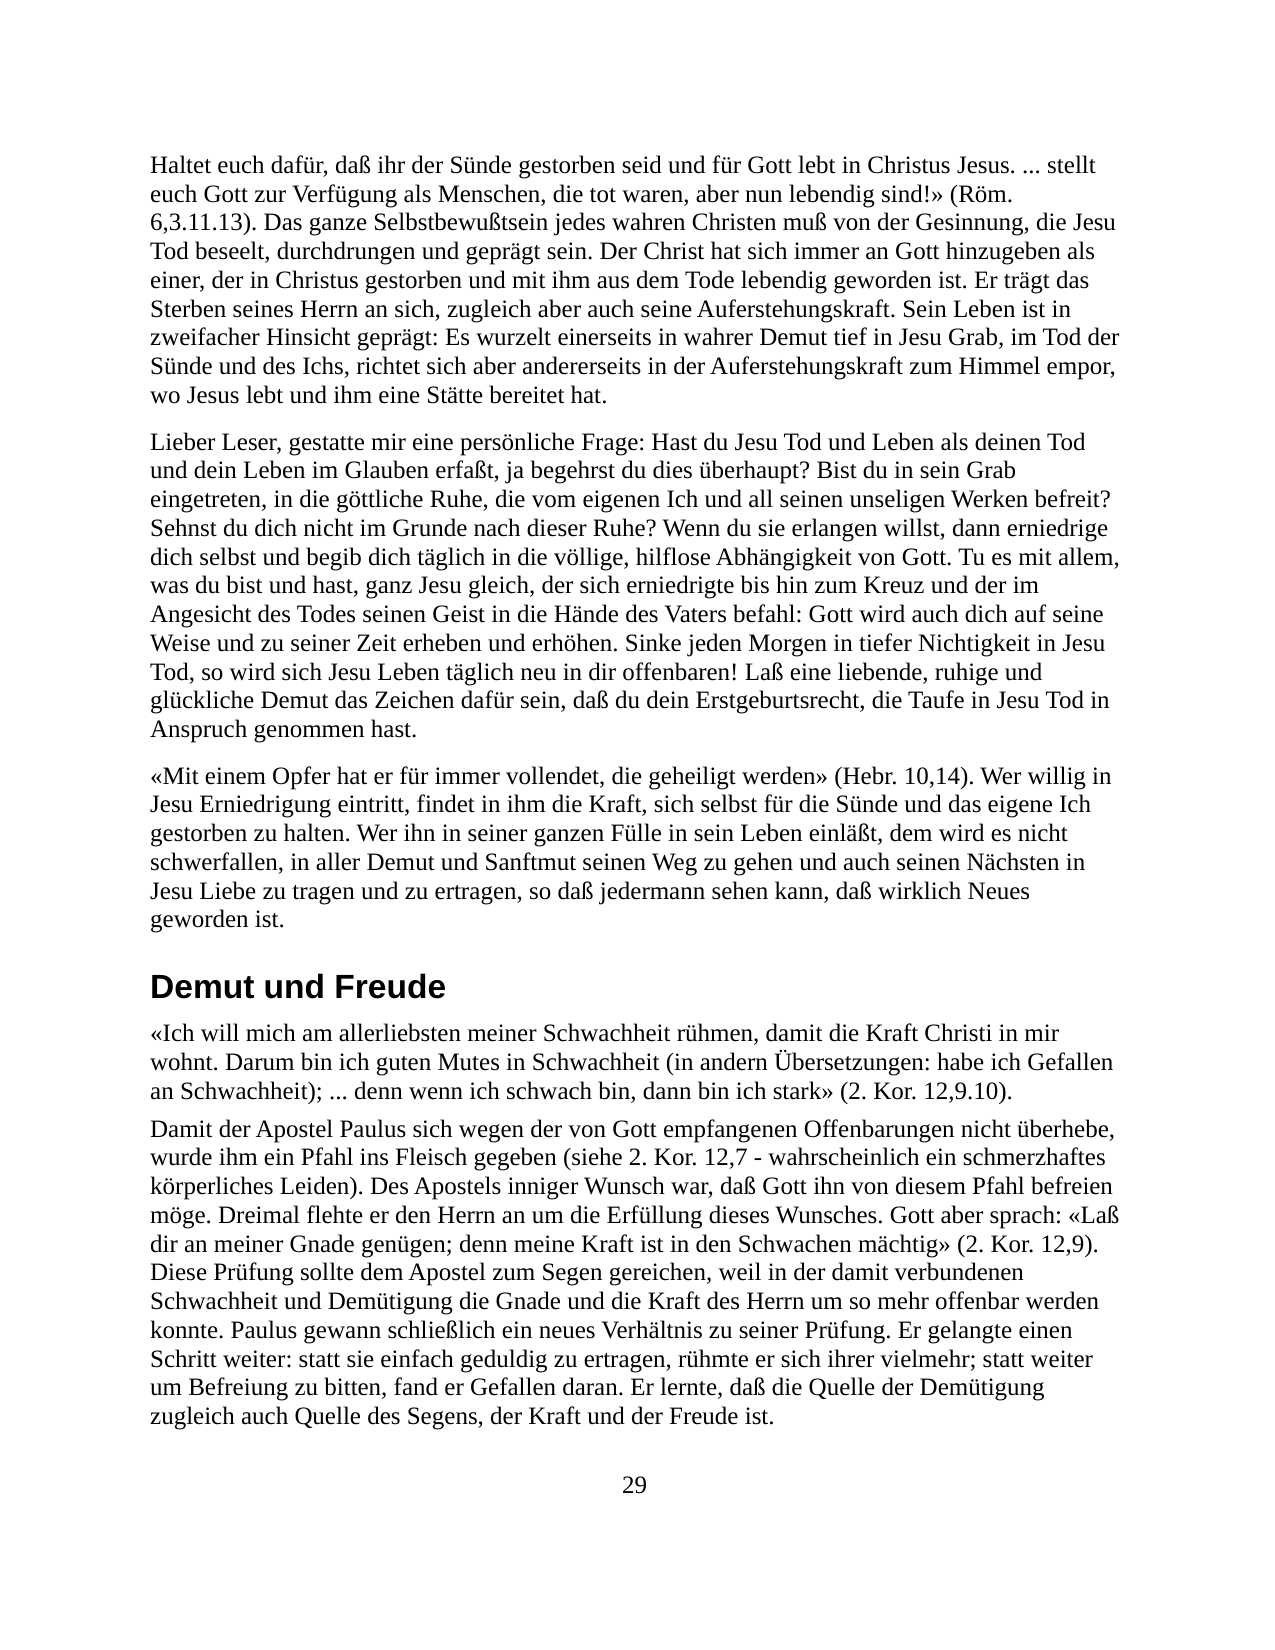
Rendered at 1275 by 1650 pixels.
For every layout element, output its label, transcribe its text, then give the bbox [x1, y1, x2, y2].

text Damit der Apostel Paulus sich wegen der von Gott empfangenen Offenbarungen nicht überhebe, wurde ihm ein Pfahl ins Fleisch gegeben (siehe 2. Kor. 12,7 - wahrscheinlich ein schmerzhaftes körperliches Leiden). Des Apostels inniger Wunsch war, daß Gott ihn von diesem Pfahl befreien möge. Dreimal flehte er den Herrn an um die Erfüllung dieses Wunsches. Gott aber sprach: «Laß dir an meiner Gnade genügen; denn meine Kraft ist in den Schwachen mächtig» (2. Kor. 12,9). Diese Prüfung sollte dem Apostel zum Segen gereichen, weil in der damit verbundenen Schwachheit und Demütigung die Gnade und die Kraft des Herrn um so mehr offenbar werden konnte. Paulus gewann schließlich ein neues Verhältnis zu seiner Prüfung. Er gelangte einen Schritt weiter: statt sie einfach geduldig zu ertragen, rühmte er sich ihrer vielmehr; statt weiter um Befreiung zu bitten, fand er Gefallen daran. Er lernte, daß die Quelle der Demütigung zugleich auch Quelle des Segens, der Kraft und der Freude ist. [150, 1114, 1125, 1430]
subtitle Demut und Freude [150, 967, 1125, 1006]
text Lieber Leser, gestatte mir eine persönliche Frage: Hast du Jesu Tod und Leben als deinen Tod und dein Leben im Glauben erfaßt, ja begehrst du dies überhaupt? Bist du in sein Grab eingetreten, in die göttliche Ruhe, die vom eigenen Ich und all seinen unseligen Werken befreit? Sehnst du dich nicht im Grunde nach dieser Ruhe? Wenn du sie erlangen willst, dann erniedrige dich selbst und begib dich täglich in die völlige, hilflose Abhängigkeit von Gott. Tu es mit allem, was du bist und hast, ganz Jesu gleich, der sich erniedrigte bis hin zum Kreuz und der im Angesicht des Todes seinen Geist in die Hände des Vaters befahl: Gott wird auch dich auf seine Weise und zu seiner Zeit erheben und erhöhen. Sinke jeden Morgen in tiefer Nichtigkeit in Jesu Tod, so wird sich Jesu Leben täglich neu in dir offenbaren! Laß eine liebende, ruhige und glückliche Demut das Zeichen dafür sein, daß du dein Erstgeburtsrecht, die Taufe in Jesu Tod in Anspruch genommen hast. [150, 427, 1125, 743]
text Haltet euch dafür, daß ihr der Sünde gestorben seid und für Gott lebt in Christus Jesus. ... stellt euch Gott zur Verfügung als Menschen, die tot waren, aber nun lebendig sind!» (Röm. 6,3.11.13). Das ganze Selbstbewußtsein jedes wahren Christen muß von der Gesinnung, die Jesu Tod beseelt, durchdrungen und geprägt sein. Der Christ hat sich immer an Gott hinzugeben als einer, der in Christus gestorben und mit ihm aus dem Tode lebendig geworden ist. Er trägt das Sterben seines Herrn an sich, zugleich aber auch seine Auferstehungskraft. Sein Leben ist in zweifacher Hinsicht geprägt: Es wurzelt einerseits in wahrer Demut tief in Jesu Grab, im Tod der Sünde und des Ichs, richtet sich aber andererseits in der Auferstehungskraft zum Himmel empor, wo Jesus lebt und ihm eine Stätte bereitet hat. [150, 150, 1125, 409]
text «Mit einem Opfer hat er für immer vollendet, die geheiligt werden» (Hebr. 10,14). Wer willig in Jesu Erniedrigung eintritt, findet in ihm die Kraft, sich selbst für die Sünde und das eigene Ich gestorben zu halten. Wer ihn in seiner ganzen Fülle in sein Leben einläßt, dem wird es nicht schwerfallen, in aller Demut und Sanftmut seinen Weg zu gehen und auch seinen Nächsten in Jesu Liebe zu tragen und zu ertragen, so daß jedermann sehen kann, daß wirklich Neues geworden ist. [150, 761, 1125, 933]
text «Ich will mich am allerliebsten meiner Schwachheit rühmen, damit die Kraft Christi in mir wohnt. Darum bin ich guten Mutes in Schwachheit (in andern Übersetzungen: habe ich Gefallen an Schwachheit); ... denn wenn ich schwach bin, dann bin ich stark» (2. Kor. 12,9.10). [150, 1018, 1125, 1105]
